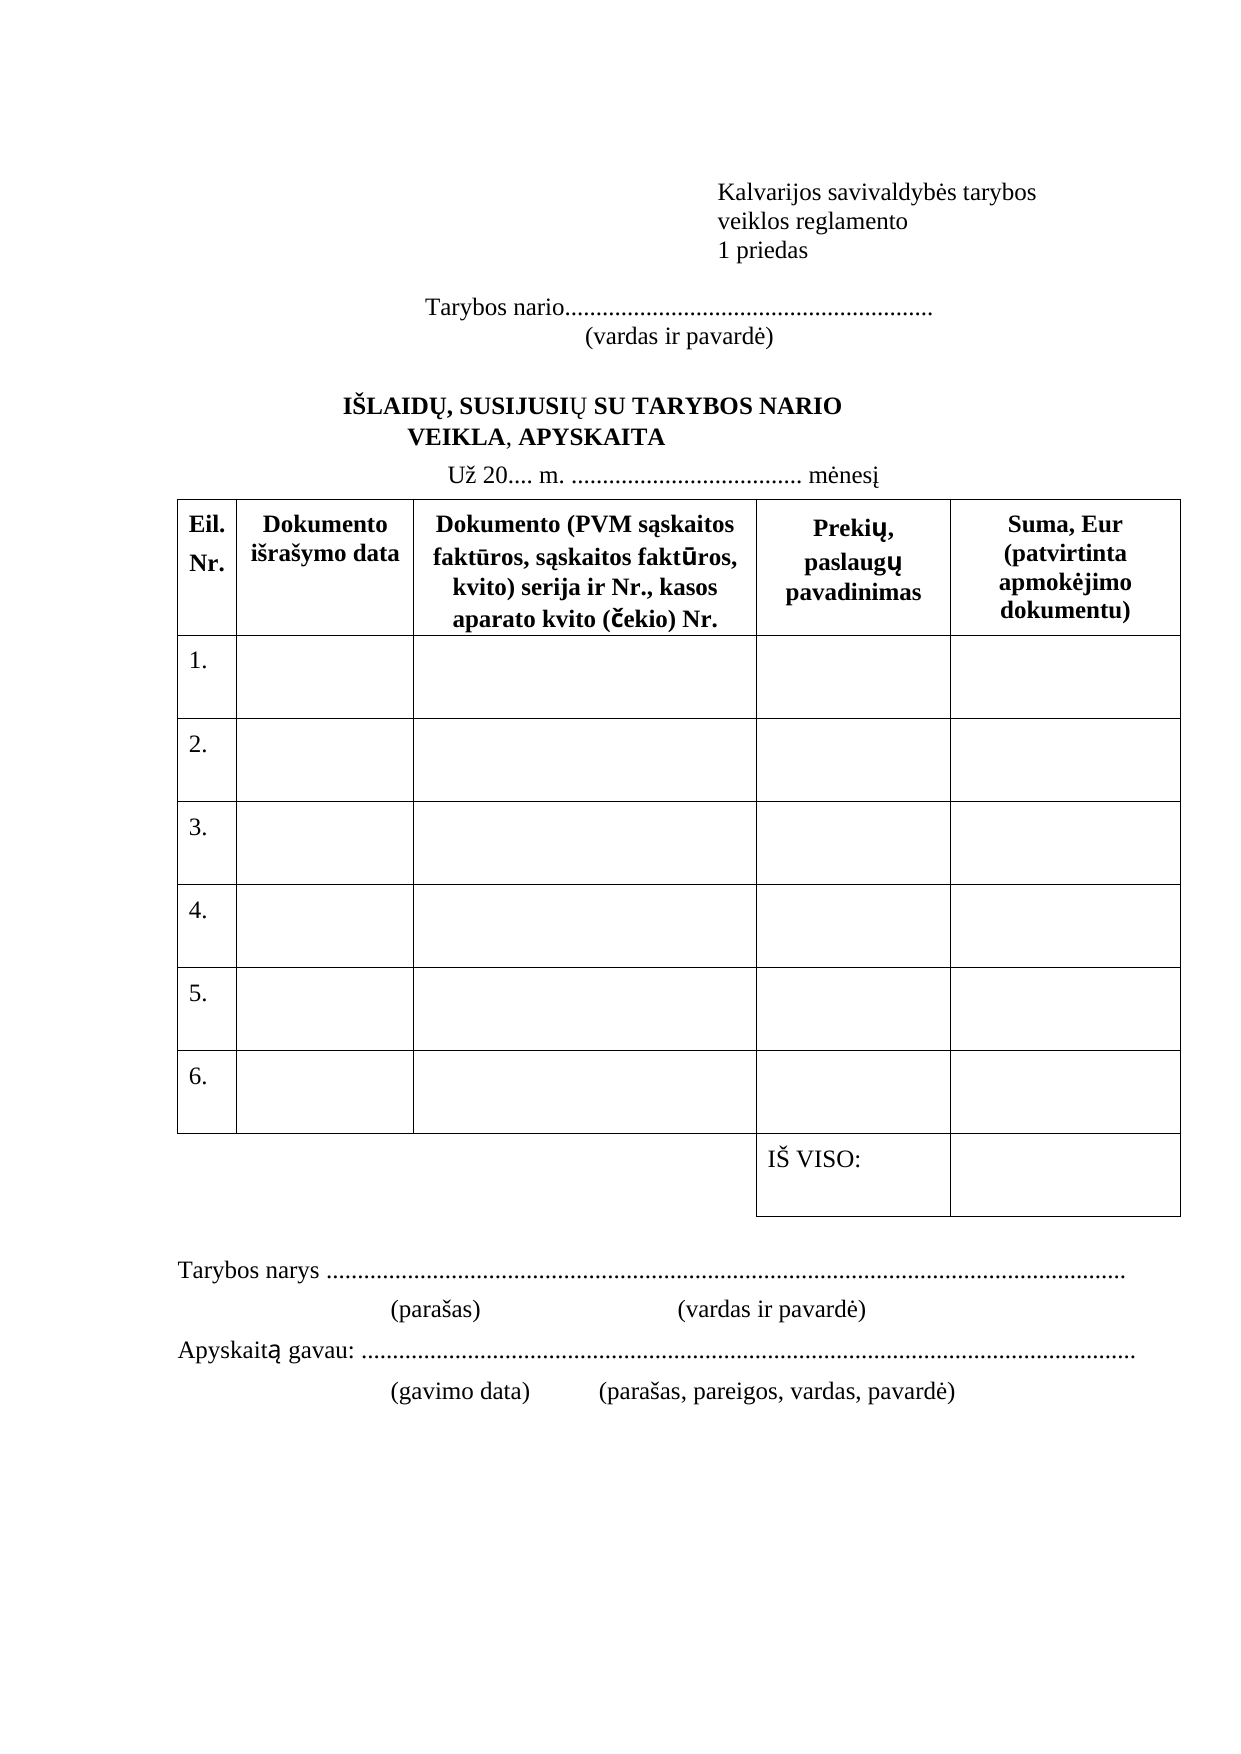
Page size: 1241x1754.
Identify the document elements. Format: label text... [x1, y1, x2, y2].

table_cell 2. [178, 719, 236, 801]
table_cell [414, 719, 756, 801]
table_cell [757, 636, 950, 718]
table_cell [177, 1134, 237, 1216]
text (vardas ir pavardė) [177, 321, 1181, 350]
table_cell [757, 885, 950, 967]
table_cell [757, 968, 950, 1050]
table_cell [237, 1051, 413, 1133]
text Kalvarijos savivaldybės tarybos [717, 177, 1181, 206]
table_header IŠLAIDŲ, SUSIJUSIŲ SU TARYBOS NARIO VEIKLA, APYSKAITA Už 20.... m. ..................................... mėnesį [177, 379, 1181, 499]
table_cell [237, 885, 413, 967]
table_cell 1. [178, 636, 236, 718]
table_cell [414, 968, 756, 1050]
table_cell [414, 636, 756, 718]
table_header Tarybos narys ................................................................................................................................ (parašas) (vardas ir pavardė) Apyskaitą gavau: ............................................................................................................................ (gavimo data) (parašas, pareigos, vardas, pavardė) [177, 1216, 1181, 1433]
table_cell 6. [178, 1051, 236, 1133]
table_cell [757, 802, 950, 884]
table_cell 5. [178, 968, 236, 1050]
table_header Dokumento (PVM sąskaitos faktūros, sąskaitos faktūros, kvito) serija ir Nr., kasos aparato kvito (čekio) Nr. [414, 500, 756, 635]
table_cell [237, 636, 413, 718]
table_cell 3. [178, 802, 236, 884]
table_cell [177, 1453, 1181, 1462]
table_cell [951, 719, 1180, 801]
table_cell [951, 885, 1180, 967]
table_cell [951, 636, 1180, 718]
table_cell [414, 1051, 756, 1133]
text veiklos reglamento [717, 206, 1181, 235]
table_header Eil. Nr. [178, 500, 236, 635]
table_cell [237, 719, 413, 801]
table_header Prekių, paslaugų pavadinimas [757, 500, 950, 635]
table_cell 4. [178, 885, 236, 967]
table_cell [414, 1134, 756, 1216]
table_cell [951, 968, 1180, 1050]
table_cell [757, 719, 950, 801]
table_cell [177, 1443, 1181, 1452]
table_cell [177, 1433, 1181, 1443]
table_header Dokumento išrašymo data [237, 500, 413, 635]
table_cell [951, 1134, 1180, 1216]
table_cell [237, 968, 413, 1050]
text Tarybos nario........................................................... [177, 292, 1181, 321]
table_cell [951, 802, 1180, 884]
table_cell [951, 1051, 1180, 1133]
table_cell [414, 802, 756, 884]
table_cell [757, 1051, 950, 1133]
text 1 priedas [582, 235, 1181, 263]
table_header Suma, Eur (patvirtinta apmokėjimo dokumentu) [951, 500, 1180, 635]
table_cell [414, 885, 756, 967]
table_cell IŠ VISO: [757, 1134, 950, 1216]
table_cell [237, 1134, 414, 1216]
table_cell [237, 802, 413, 884]
